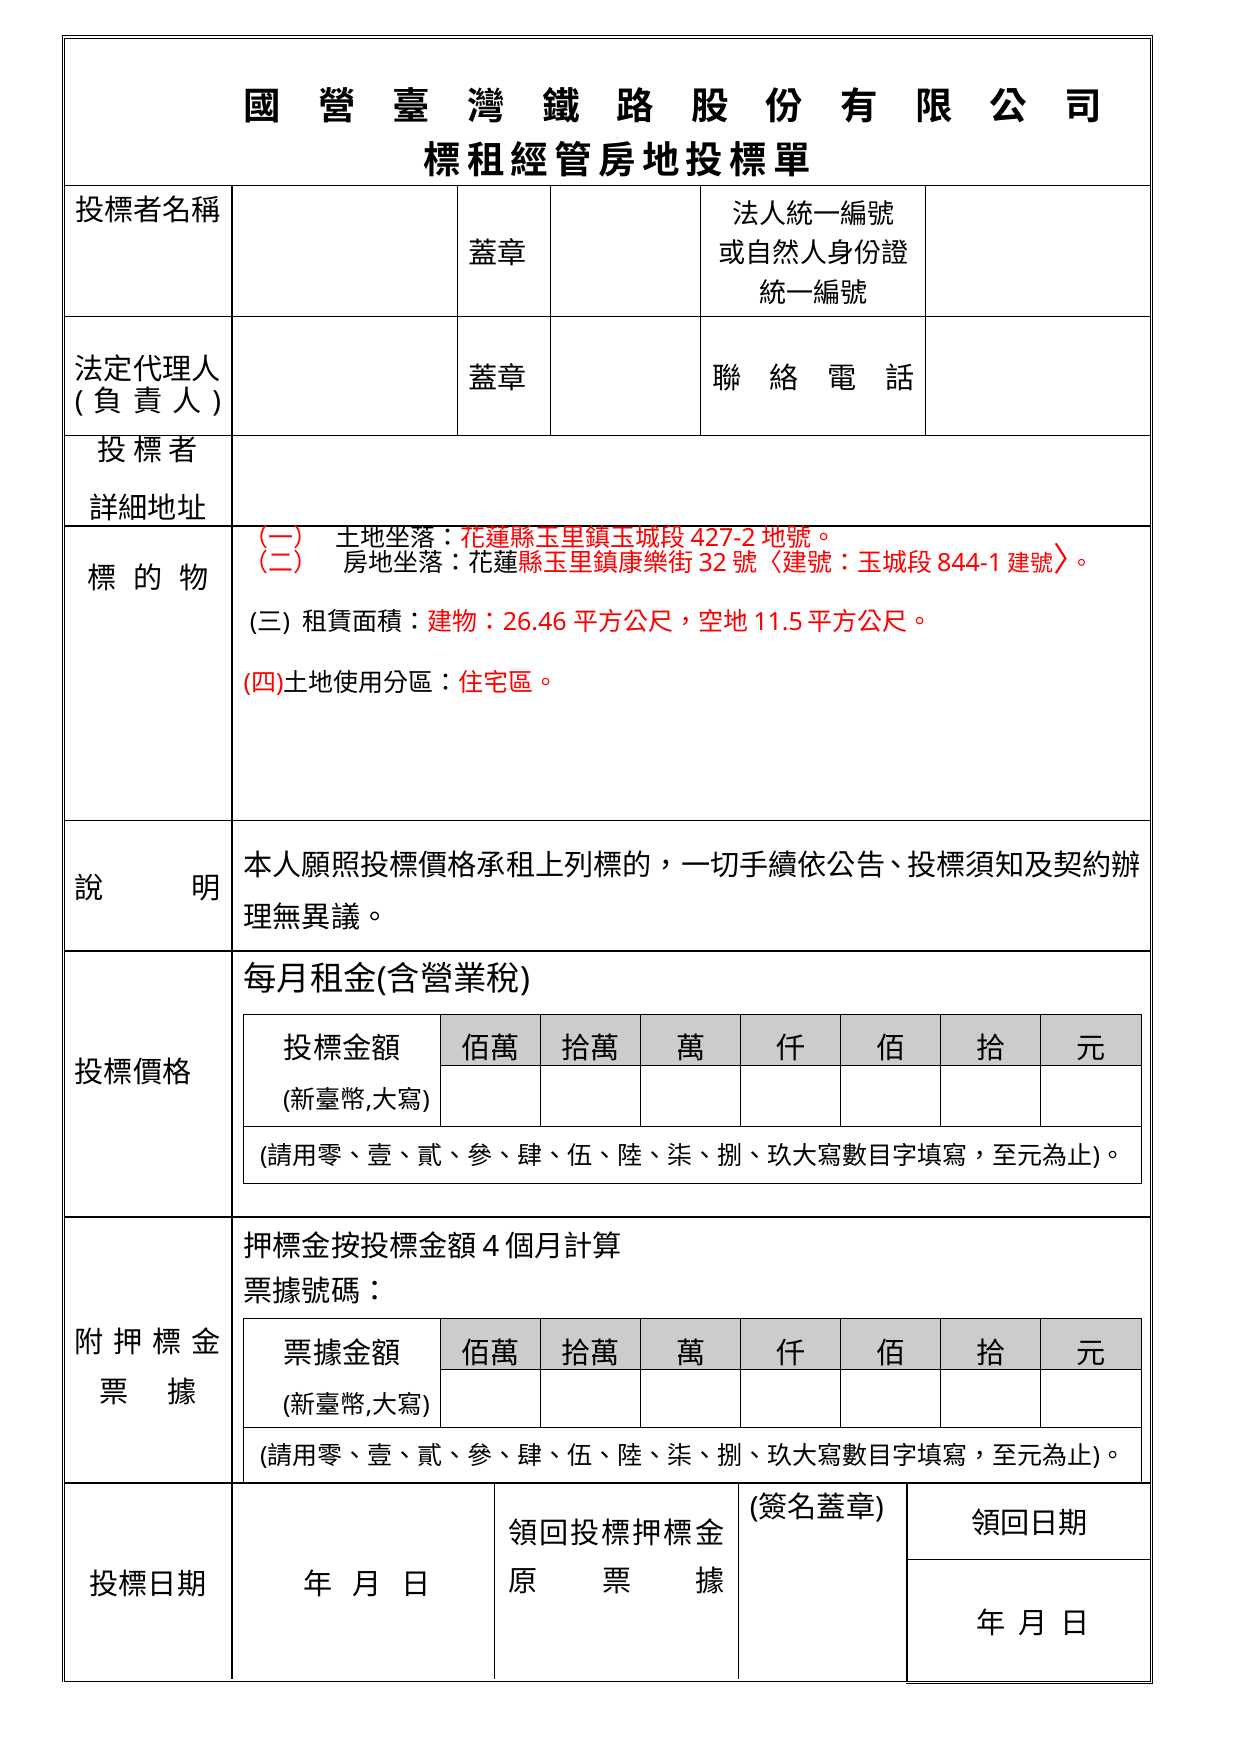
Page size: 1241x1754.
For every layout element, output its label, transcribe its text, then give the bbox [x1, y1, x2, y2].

table_cell 法定代理人(負責人) 姓名 [65, 317, 231, 435]
table_cell [541, 1370, 640, 1427]
table_header 拾 [941, 1015, 1040, 1065]
table_header 萬 [641, 1319, 740, 1369]
table_cell 領回投標押標金 原票據 [495, 1484, 738, 1681]
table_header 佰 [841, 1015, 940, 1065]
table_header 佰萬 [441, 1015, 540, 1065]
table_cell [926, 317, 1150, 435]
table_cell [1041, 1370, 1141, 1427]
table_header 佰 [841, 1319, 940, 1369]
table_cell (簽名蓋章) [738, 1484, 906, 1681]
table_cell 蓋章 [458, 317, 550, 435]
table_cell 附押標金 票 據 [65, 1218, 231, 1482]
table_header 拾萬 [541, 1015, 640, 1065]
table_cell (請用零、壹、貳、參、肆、伍、陸、柒、捌、玖大寫數目字填寫，至元為止)。 [244, 1428, 1141, 1482]
table_cell (請用零、壹、貳、參、肆、伍、陸、柒、捌、玖大寫數目字填寫，至元為止)。 [244, 1127, 1141, 1183]
table_cell [551, 317, 700, 435]
table_cell [841, 1066, 940, 1126]
table_cell 法人統一編號 或自然人身份證統一編號 [701, 186, 925, 316]
table_header 投標金額 (新臺幣,大寫) [244, 1015, 440, 1126]
table_cell 聯絡電話 [701, 317, 925, 435]
table_header 萬 [641, 1015, 740, 1065]
table_cell 蓋章 [458, 186, 550, 316]
table_cell 每月租金(含營業稅) [233, 952, 1150, 1216]
table_cell [641, 1066, 740, 1126]
table_cell [926, 186, 1150, 316]
table_cell [233, 317, 457, 435]
table_cell [233, 186, 457, 316]
table_cell 投標日期 [65, 1484, 232, 1681]
table_header 拾萬 [541, 1319, 640, 1369]
table_cell [741, 1066, 840, 1126]
table_cell 說明 [65, 821, 231, 950]
table_header 票據金額 (新臺幣,大寫) [244, 1319, 440, 1427]
table_cell 押標金按投標金額4個月計算 票據號碼： [233, 1218, 1150, 1482]
table_cell 投標者名稱 [65, 186, 231, 316]
table_header 仟 [741, 1319, 840, 1369]
table_cell [941, 1370, 1040, 1427]
table_header 元 [1041, 1015, 1141, 1065]
table_cell [441, 1066, 540, 1126]
table_cell 標的物 [65, 527, 231, 820]
table_cell [1041, 1066, 1141, 1126]
table_header 元 [1041, 1319, 1141, 1369]
table_cell [541, 1066, 640, 1126]
table_cell 年 月 日 [232, 1484, 494, 1681]
table_header 佰萬 [441, 1319, 540, 1369]
table_cell [233, 436, 1150, 525]
table_header 仟 [741, 1015, 840, 1065]
table_cell [741, 1370, 840, 1427]
table_cell 本人願照投標價格承租上列標的，一切手續依公告、投標須知及契約辦理無異議。 [233, 821, 1150, 950]
table_header 拾 [941, 1319, 1040, 1369]
table_cell 土地坐落：花蓮縣玉里鎮玉城段427-2地號。 房地坐落：花蓮縣玉里鎮康樂街32號〈建號：玉城段844-1建號〉。 (三) 租賃面積：建物：26.46 平方公尺，空地11.5平方公尺。 (四)土地使用分區：住宅區。 [233, 527, 1150, 820]
table_cell [641, 1370, 740, 1427]
table_cell 投 標 者 詳細地址 [65, 436, 231, 525]
table_header 國營臺灣鐵路股份有限公司 標租經管房地投標單 [65, 39, 1150, 184]
table_cell [841, 1370, 940, 1427]
table_cell [441, 1370, 540, 1427]
table_cell 領回日期 [908, 1484, 1150, 1558]
table_cell [551, 186, 700, 316]
table_cell 投標價格 [65, 952, 231, 1216]
table_cell 年 月 日 [908, 1560, 1150, 1681]
table_cell [941, 1066, 1040, 1126]
